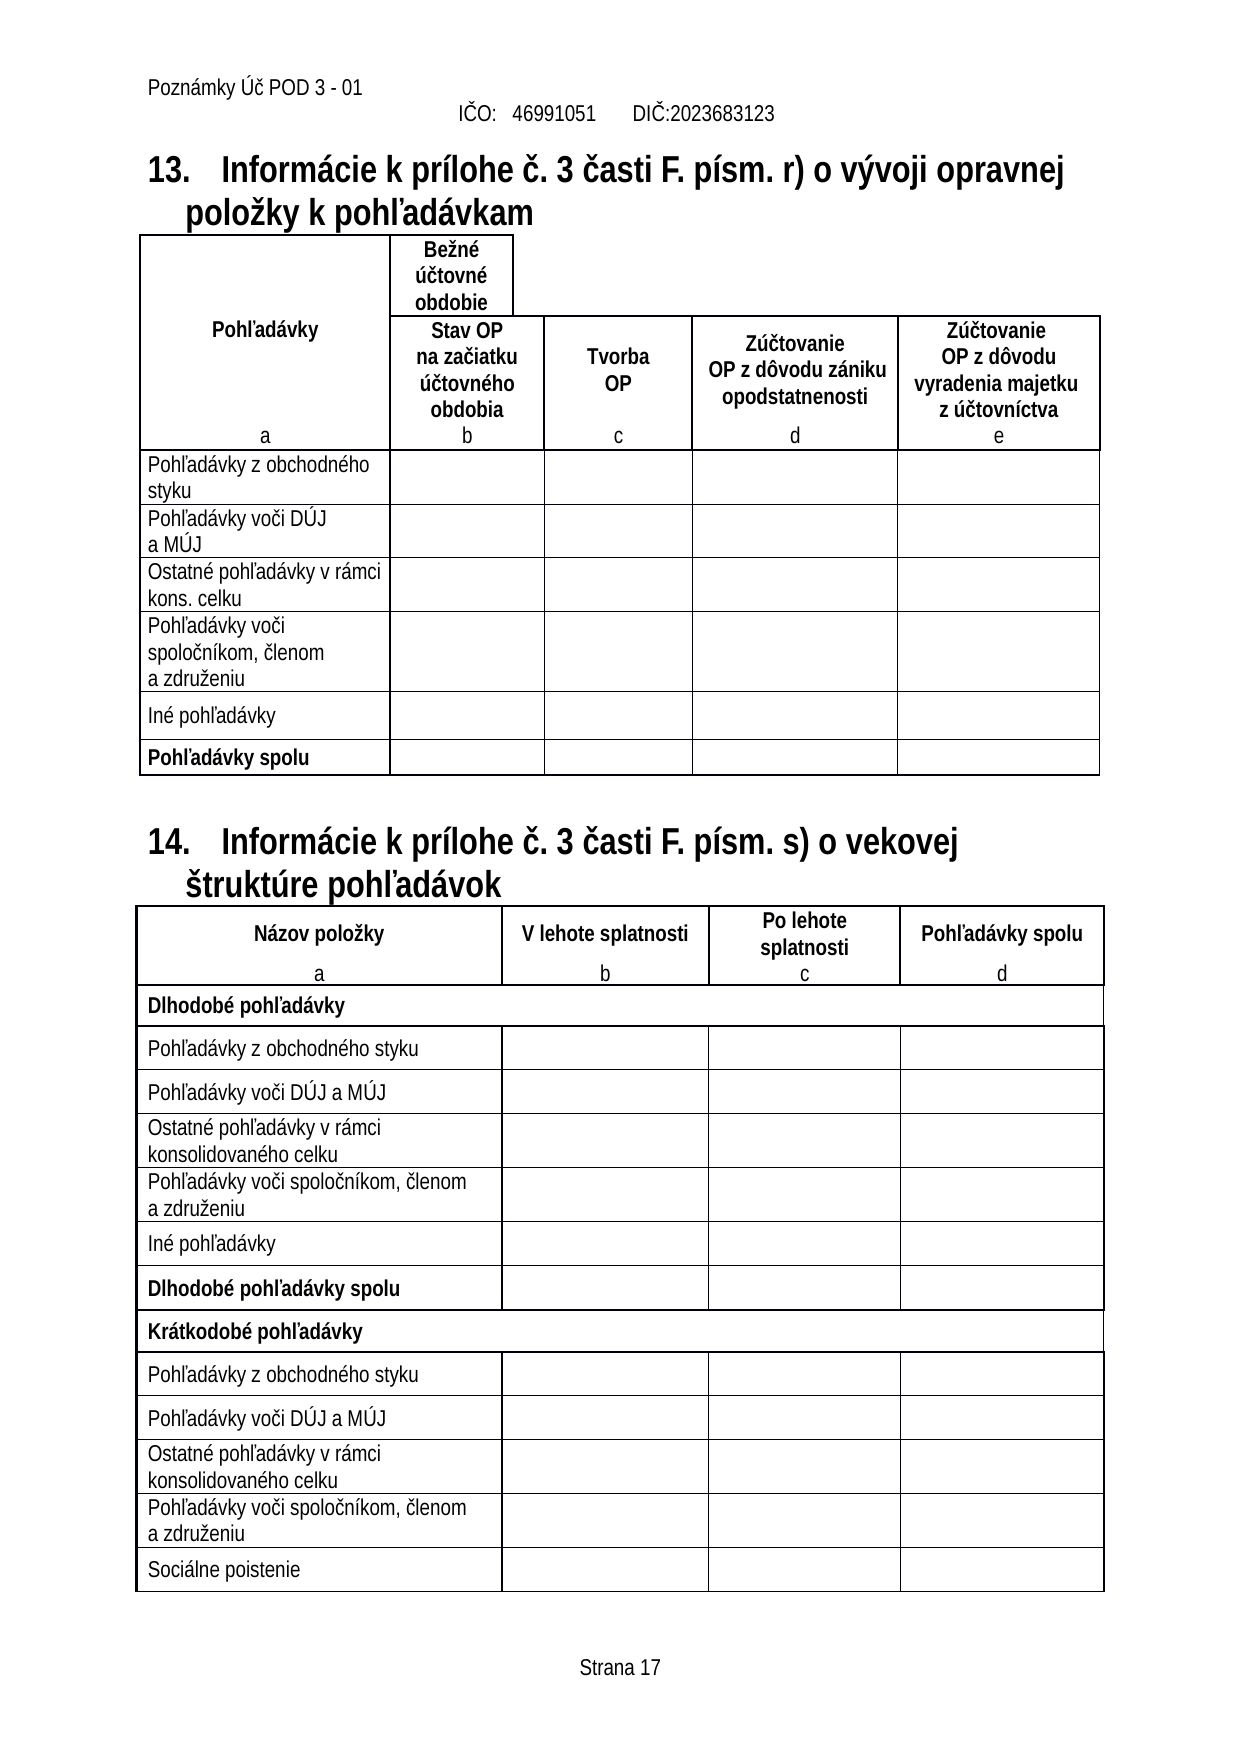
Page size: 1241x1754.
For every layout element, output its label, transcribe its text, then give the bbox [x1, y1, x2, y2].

table_cell [901, 1548, 1103, 1591]
table_cell [709, 1396, 900, 1439]
table_header Po lehote splatnosti [710, 907, 899, 960]
table_cell d [693, 423, 897, 449]
title Informácie k prílohe č. 3 časti F. písm. r) o vývoji opravnej položky k pohľadávkam [148, 148, 1092, 234]
table_cell [391, 612, 544, 691]
table_cell [898, 612, 1099, 691]
table_cell Pohľadávky voči spoločníkom, členom a združeniu [141, 612, 389, 691]
table_cell [503, 1440, 708, 1493]
table_cell [709, 1494, 900, 1547]
table_cell Iné pohľadávky [141, 692, 389, 738]
table_cell [545, 740, 692, 774]
table_cell [709, 1440, 900, 1493]
table_cell Dlhodobé pohľadávky spolu [138, 1266, 501, 1309]
table_cell d [901, 960, 1103, 983]
table_cell [901, 1070, 1103, 1113]
table_cell Sociálne poistenie [138, 1548, 501, 1591]
table_cell [503, 1266, 708, 1309]
table_cell [709, 1027, 900, 1069]
table_cell Ostatné pohľadávky v rámci konsolidovaného celku [138, 1114, 501, 1167]
table_cell [901, 1168, 1103, 1221]
table_cell [709, 1070, 900, 1113]
table_cell Pohľadávky voči DÚJ a MÚJ [138, 1070, 501, 1113]
table_cell [898, 558, 1099, 611]
table_cell [901, 1440, 1103, 1493]
table_cell [545, 692, 692, 738]
table_cell Ostatné pohľadávky v rámci kons. celku [141, 558, 389, 611]
table_cell [709, 1114, 900, 1167]
table_cell [709, 1266, 900, 1309]
table_cell [898, 692, 1099, 738]
table_cell [503, 1396, 708, 1439]
table_cell [901, 1266, 1103, 1309]
table_cell [898, 451, 1099, 503]
table_cell [901, 1027, 1103, 1069]
table_cell Tvorba OP [545, 317, 691, 422]
table_cell [693, 558, 897, 611]
table_cell [391, 692, 544, 738]
table_cell [391, 558, 544, 611]
table_cell [503, 1548, 708, 1591]
table_cell [545, 558, 692, 611]
table_header Pohľadávky spolu [901, 907, 1103, 960]
table_cell [901, 1353, 1103, 1395]
table_header V lehote splatnosti [503, 907, 708, 960]
table_cell Pohľadávky voči spoločníkom, členom a združeniu [138, 1494, 501, 1547]
title Informácie k prílohe č. 3 časti F. písm. s) o vekovej štruktúre pohľadávok [148, 819, 1092, 905]
table_cell Pohľadávky voči DÚJ a MÚJ [138, 1396, 501, 1439]
table_cell [503, 1353, 708, 1395]
table_cell [693, 505, 897, 557]
table_cell Pohľadávky z obchodného styku [141, 451, 389, 503]
table_cell b [391, 423, 543, 449]
table_cell [709, 1353, 900, 1395]
table_cell Pohľadávky voči DÚJ a MÚJ [141, 505, 389, 557]
table_cell Pohľadávky z obchodného styku [138, 1027, 501, 1069]
table_cell [898, 505, 1099, 557]
table_cell [545, 505, 692, 557]
table_cell a [141, 423, 389, 449]
table_cell [709, 1222, 900, 1265]
table_cell Ostatné pohľadávky v rámci konsolidovaného celku [138, 1440, 501, 1493]
table_cell [693, 451, 897, 503]
table_header Bežné účtovné obdobie [391, 236, 512, 315]
table_cell [901, 1396, 1103, 1439]
table_cell [545, 451, 692, 503]
table_cell Zúčtovanie OP z dôvodu zániku opodstatnenosti [693, 317, 897, 422]
table_cell [901, 1494, 1103, 1547]
table_cell Pohľadávky z obchodného styku [138, 1353, 501, 1395]
table_cell Zúčtovanie OP z dôvodu vyradenia majetku z účtovníctva [899, 317, 1099, 422]
table_cell [693, 612, 897, 691]
table_cell e [899, 423, 1099, 449]
table_cell a [138, 960, 501, 983]
table_cell c [710, 960, 899, 983]
table_cell Iné pohľadávky [138, 1222, 501, 1265]
table_cell Stav OP na začiatku účtovného obdobia [391, 317, 543, 422]
table_cell [503, 1027, 708, 1069]
table_cell Pohľadávky voči spoločníkom, členom a združeniu [138, 1168, 501, 1221]
table_cell [901, 1222, 1103, 1265]
table_cell Krátkodobé pohľadávky [138, 1311, 1103, 1351]
table_header Pohľadávky [141, 236, 389, 422]
table_header [514, 234, 1100, 315]
table_cell [693, 740, 897, 774]
table_cell [693, 692, 897, 738]
table_cell [898, 740, 1099, 774]
table_cell [901, 1114, 1103, 1167]
table_cell [709, 1168, 900, 1221]
table_cell Pohľadávky spolu [141, 740, 389, 774]
table_cell [503, 1168, 708, 1221]
table_header Názov položky [138, 907, 501, 960]
table_cell [391, 451, 544, 503]
table_cell b [503, 960, 708, 983]
table_cell [391, 740, 544, 774]
table_cell [709, 1548, 900, 1591]
table_cell c [545, 423, 691, 449]
table_cell [503, 1114, 708, 1167]
table_cell [391, 505, 544, 557]
table_cell [503, 1222, 708, 1265]
table_cell [545, 612, 692, 691]
table_cell Dlhodobé pohľadávky [138, 986, 1103, 1025]
table_cell [503, 1494, 708, 1547]
table_cell [503, 1070, 708, 1113]
